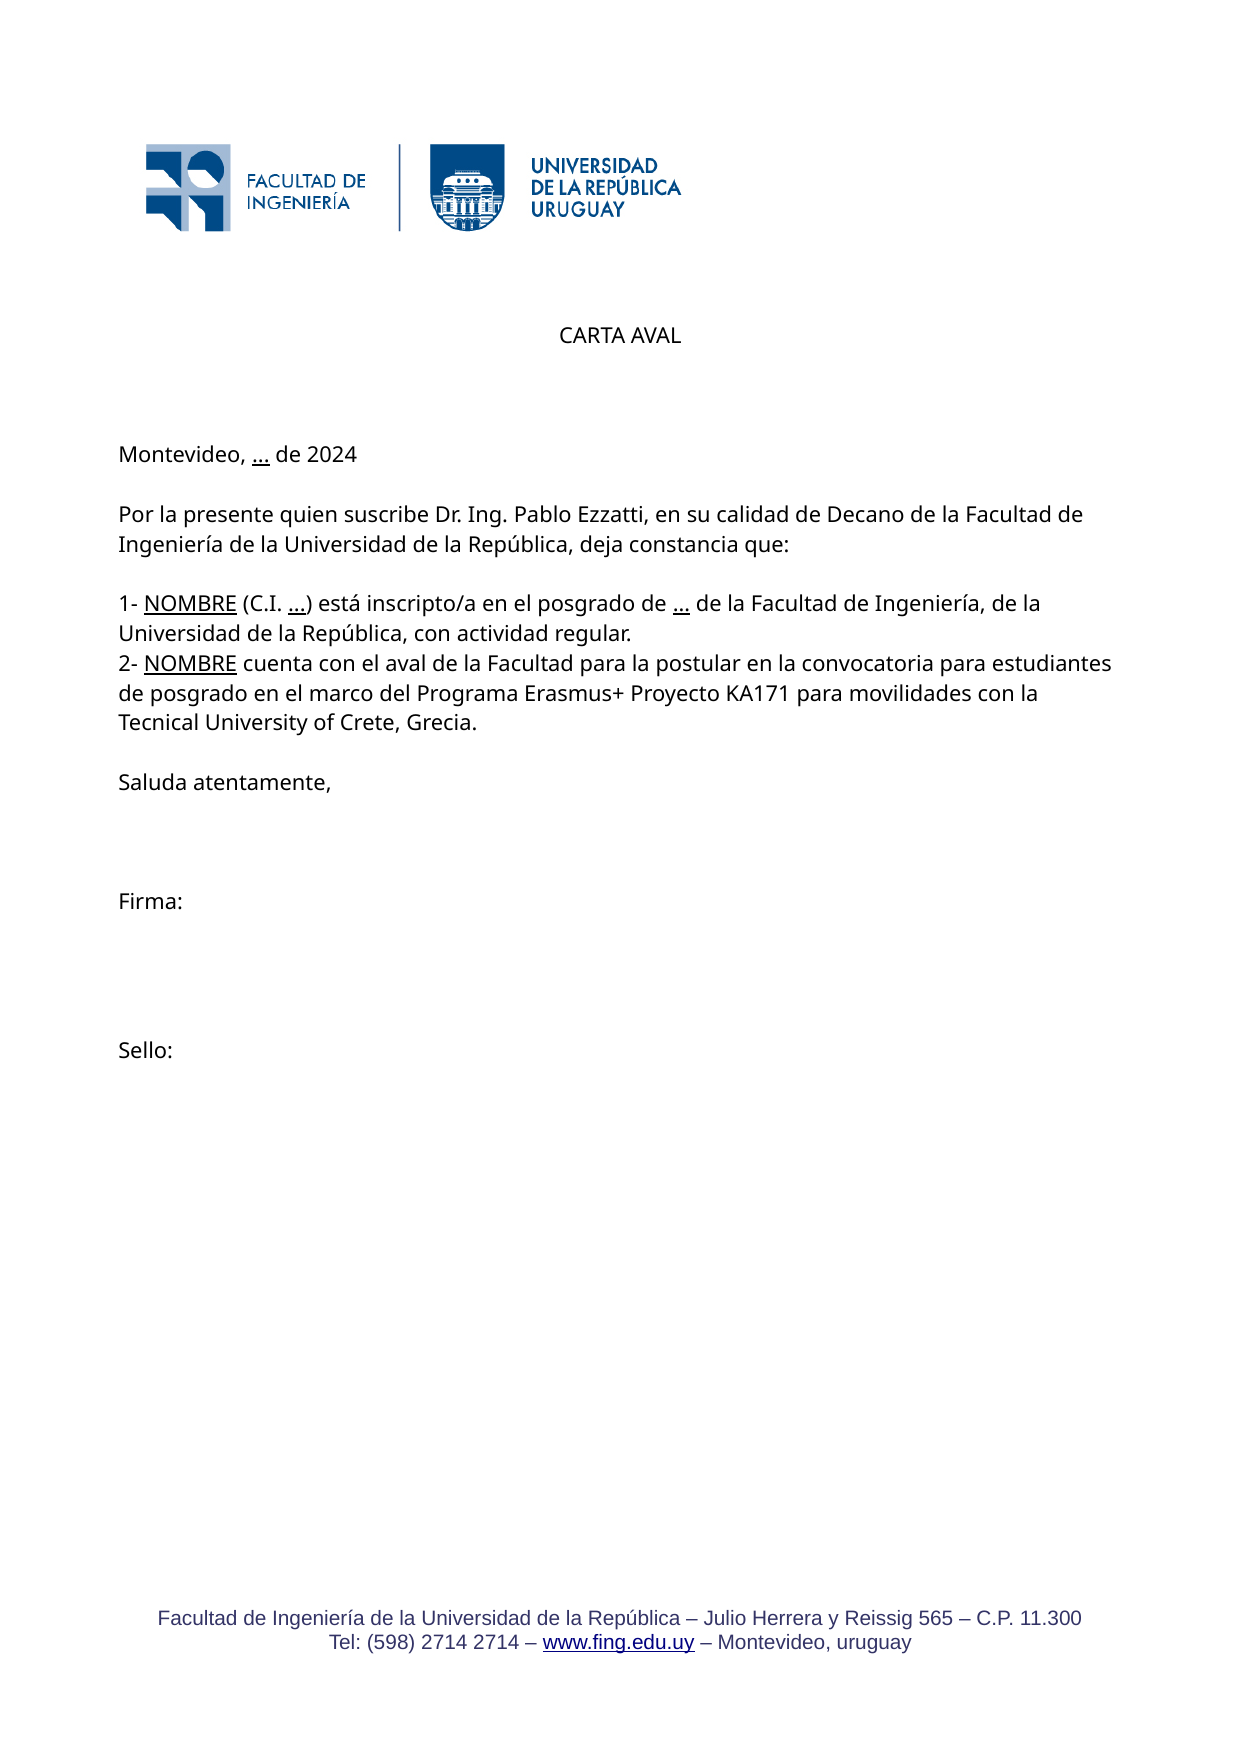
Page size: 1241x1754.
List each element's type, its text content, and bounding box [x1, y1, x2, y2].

text Por la presente quien suscribe Dr. Ing. Pablo Ezzatti, en su calidad de Decano de la Facultad de Ingeniería de la Universidad de la República, deja constancia que: [118, 499, 1122, 558]
text Firma: [118, 886, 1122, 916]
text 1- NOMBRE (C.I. ...) está inscripto/a en el posgrado de … de la Facultad de Ingeniería, de la Universidad de la República, con actividad regular. [118, 588, 1122, 648]
text Sello: [118, 1035, 1122, 1065]
text Montevideo, ... de 2024 [118, 439, 1122, 469]
picture [118, 115, 711, 261]
text Saluda atentamente, [118, 767, 1122, 797]
text 2- NOMBRE cuenta con el aval de la Facultad para la postular en la convocatoria para estudiantes de posgrado en el marco del Programa Erasmus+ Proyecto KA171 para movilidades con la Tecnical University of Crete, Grecia. [118, 648, 1122, 737]
text CARTA AVAL [118, 320, 1122, 350]
